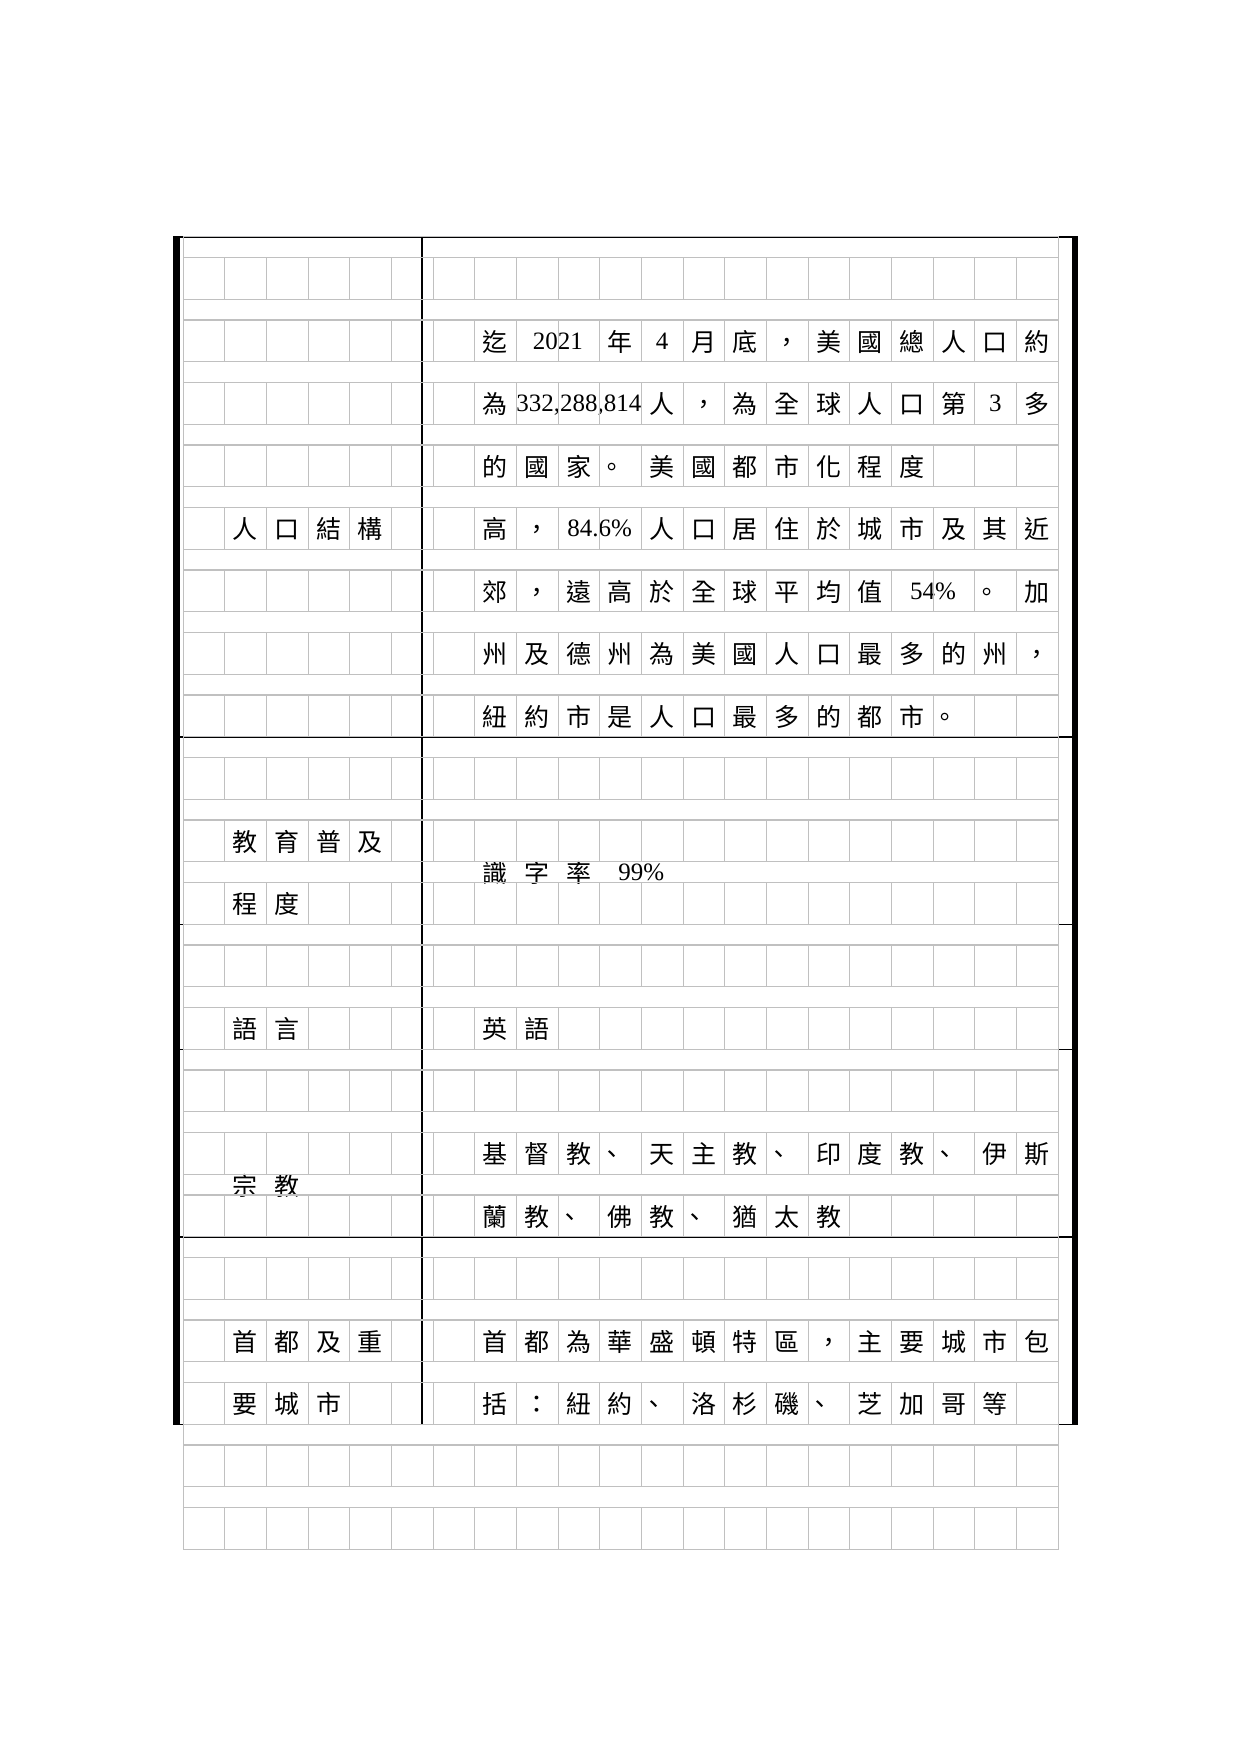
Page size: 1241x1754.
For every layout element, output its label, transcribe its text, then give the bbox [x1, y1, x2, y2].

table_cell [392, 1383, 421, 1424]
table_cell 首都為華盛頓特區，主要城市包括：紐約、洛杉磯、芝加哥等 [423, 1238, 1058, 1257]
table_cell 識字率99% [1059, 738, 1072, 924]
table_cell [423, 987, 1058, 1007]
table_cell [309, 446, 349, 486]
table_cell 識字率99% [767, 883, 808, 924]
table_cell 首都為華盛頓特區，主要城市包括：紐約、洛杉磯、芝加哥等 [767, 1383, 808, 1424]
table_cell 語 [225, 1008, 266, 1049]
table_cell 基督教、天主教、印度教、伊斯蘭教、佛教、猶太教 [684, 1133, 724, 1174]
table_cell 首 [225, 1321, 266, 1361]
table_cell 結 [309, 508, 349, 549]
table_cell 首都為華盛頓特區，主要城市包括：紐約、洛杉磯、芝加哥等 [934, 1383, 974, 1424]
table_cell 首都為華盛頓特區，主要城市包括：紐約、洛杉磯、芝加哥等 [475, 1383, 516, 1424]
table_cell 首都為華盛頓特區，主要城市包括：紐約、洛杉磯、芝加哥等 [975, 1383, 1016, 1424]
table_cell 基督教、天主教、印度教、伊斯蘭教、佛教、猶太教 [434, 1133, 474, 1174]
table_cell 識字率99% [423, 821, 433, 861]
table_cell [892, 946, 933, 986]
table_cell 基督教、天主教、印度教、伊斯蘭教、佛教、猶太教 [423, 1050, 1058, 1069]
table_cell 首都為華盛頓特區，主要城市包括：紐約、洛杉磯、芝加哥等 [434, 1383, 474, 1424]
table_cell [850, 1008, 891, 1049]
table_cell 首都為華盛頓特區，主要城市包括：紐約、洛杉磯、芝加哥等 [850, 1383, 891, 1424]
table_cell 首都為華盛頓特區，主要城市包括：紐約、洛杉磯、芝加哥等 [517, 1258, 558, 1299]
table_cell 基督教、天主教、印度教、伊斯蘭教、佛教、猶太教 [934, 1133, 974, 1174]
table_cell 識字率99% [725, 883, 766, 924]
table_cell 識字率99% [850, 821, 891, 861]
table_cell 基督教、天主教、印度教、伊斯蘭教、佛教、猶太教 [725, 1133, 766, 1174]
table_cell [392, 1008, 421, 1049]
table_cell [184, 862, 421, 882]
table_cell [225, 258, 266, 299]
table_cell [184, 821, 224, 861]
table_cell 宗教 [225, 1133, 266, 1174]
table_cell 基督教、天主教、印度教、伊斯蘭教、佛教、猶太教 [975, 1133, 1016, 1174]
table_cell [267, 258, 308, 299]
table_cell 基督教、天主教、印度教、伊斯蘭教、佛教、猶太教 [934, 1071, 974, 1111]
table_cell [309, 696, 349, 736]
table_cell 首都為華盛頓特區，主要城市包括：紐約、洛杉磯、芝加哥等 [475, 1321, 516, 1361]
table_cell [184, 550, 421, 569]
table_cell [184, 883, 224, 924]
table_cell [392, 446, 421, 486]
table_cell 基督教、天主教、印度教、伊斯蘭教、佛教、猶太教 [850, 1133, 891, 1174]
table_cell 識字率99% [559, 758, 599, 799]
table_cell [225, 633, 266, 674]
table_cell 宗教 [392, 1196, 421, 1236]
table_cell [184, 1238, 421, 1257]
table_cell [350, 1383, 391, 1424]
table_cell 宗教 [350, 1196, 391, 1236]
table_cell [184, 446, 224, 486]
table_cell 基督教、天主教、印度教、伊斯蘭教、佛教、猶太教 [559, 1071, 599, 1111]
table_cell [350, 258, 391, 299]
table_cell [559, 1008, 599, 1049]
table_cell 識字率99% [501, 862, 1058, 882]
table_cell [184, 1300, 421, 1319]
table_cell [392, 508, 421, 549]
table_cell 首都為華盛頓特區，主要城市包括：紐約、洛杉磯、芝加哥等 [809, 1321, 849, 1361]
table_cell [975, 1008, 1016, 1049]
table_cell [184, 612, 421, 632]
table_cell 迄2021年4月底，美國總人口約為332,288,814人，為全球人口第3多的國家。美國都市化程度高，84.6%人口居住於城市及其近郊，遠高於全球平均值54%。加州及德州為美國人口最多的州，紐約市是人口最多的都市。 [423, 612, 1058, 632]
table_cell 宗教 [184, 1112, 421, 1132]
table_cell [684, 946, 724, 986]
table_cell 宗教 [309, 1133, 349, 1174]
table_cell 識字率99% [975, 758, 1016, 799]
table_cell [184, 925, 421, 944]
table_cell 首都為華盛頓特區，主要城市包括：紐約、洛杉磯、芝加哥等 [559, 1321, 599, 1361]
table_cell [975, 946, 1016, 986]
table_cell [225, 446, 266, 486]
table_cell 基督教、天主教、印度教、伊斯蘭教、佛教、猶太教 [434, 1196, 474, 1236]
table_cell [392, 1258, 421, 1299]
table_cell 首都為華盛頓特區，主要城市包括：紐約、洛杉磯、芝加哥等 [1059, 1238, 1072, 1424]
table_cell [392, 571, 421, 611]
table_cell [684, 1008, 724, 1049]
table_cell 基督教、天主教、印度教、伊斯蘭教、佛教、猶太教 [809, 1133, 849, 1174]
table_cell 基督教、天主教、印度教、伊斯蘭教、佛教、猶太教 [434, 1071, 474, 1111]
table_cell [184, 425, 421, 444]
table_cell 基督教、天主教、印度教、伊斯蘭教、佛教、猶太教 [850, 1196, 891, 1236]
table_cell [392, 696, 421, 736]
table_cell 首都為華盛頓特區，主要城市包括：紐約、洛杉磯、芝加哥等 [559, 1383, 599, 1424]
table_cell 識字率99% [934, 758, 974, 799]
table_cell 英 [475, 1008, 516, 1049]
table_cell 識字率99% [642, 821, 683, 861]
table_cell [809, 1008, 849, 1049]
table_cell [423, 925, 1058, 944]
table_cell [267, 1258, 308, 1299]
table_cell [267, 946, 308, 986]
table_cell [309, 321, 349, 361]
table_cell [600, 946, 641, 986]
table_cell [767, 946, 808, 986]
table_cell 識字率99% [475, 883, 516, 924]
table_cell 宗教 [267, 1196, 308, 1236]
table_cell 識字率99% [975, 821, 1016, 861]
table_cell [184, 800, 421, 819]
table_cell 首都為華盛頓特區，主要城市包括：紐約、洛杉磯、芝加哥等 [600, 1383, 641, 1424]
table_cell 基督教、天主教、印度教、伊斯蘭教、佛教、猶太教 [850, 1071, 891, 1111]
table_cell 構 [350, 508, 391, 549]
table_cell 識字率99% [892, 821, 933, 861]
table_cell 及 [309, 1321, 349, 1361]
table_cell [934, 946, 974, 986]
table_cell 迄2021年4月底，美國總人口約為332,288,814人，為全球人口第3多的國家。美國都市化程度高，84.6%人口居住於城市及其近郊，遠高於全球平均值54%。加州及德州為美國人口最多的州，紐約市是人口最多的都市。 [423, 238, 1058, 257]
table_cell 識字率99% [600, 821, 641, 861]
table_cell 基督教、天主教、印度教、伊斯蘭教、佛教、猶太教 [975, 1071, 1016, 1111]
table_cell [642, 946, 683, 986]
table_cell [600, 1008, 641, 1049]
table_cell 基督教、天主教、印度教、伊斯蘭教、佛教、猶太教 [559, 1196, 599, 1236]
table_cell [225, 946, 266, 986]
table_cell [184, 946, 224, 986]
table_cell 基督教、天主教、印度教、伊斯蘭教、佛教、猶太教 [423, 1112, 1058, 1132]
table_cell [1017, 946, 1058, 986]
table_cell [350, 758, 391, 799]
table_cell 首都為華盛頓特區，主要城市包括：紐約、洛杉磯、芝加哥等 [684, 1383, 724, 1424]
table_cell 識字率99% [434, 821, 474, 861]
table_cell [559, 946, 599, 986]
table_cell [350, 383, 391, 424]
table_cell [267, 758, 308, 799]
table_cell [423, 1008, 433, 1049]
table_cell [392, 633, 421, 674]
table_cell 識字率99% [517, 758, 558, 799]
table_cell 基督教、天主教、印度教、伊斯蘭教、佛教、猶太教 [767, 1071, 808, 1111]
table_cell 識字率99% [725, 758, 766, 799]
table_cell 基督教、天主教、印度教、伊斯蘭教、佛教、猶太教 [475, 1133, 516, 1174]
table_cell 識字率99% [423, 862, 500, 882]
table_cell [184, 633, 224, 674]
table_cell [434, 1008, 474, 1049]
table_cell 首都為華盛頓特區，主要城市包括：紐約、洛杉磯、芝加哥等 [975, 1321, 1016, 1361]
table_cell 宗教 [392, 1133, 421, 1174]
table_cell 迄2021年4月底，美國總人口約為332,288,814人，為全球人口第3多的國家。美國都市化程度高，84.6%人口居住於城市及其近郊，遠高於全球平均值54%。加州及德州為美國人口最多的州，紐約市是人口最多的都市。 [423, 300, 1058, 319]
table_cell [434, 946, 474, 986]
table_cell 識字率99% [684, 758, 724, 799]
table_cell [309, 946, 349, 986]
table_cell 識字率99% [1017, 883, 1058, 924]
table_cell 迄2021年4月底，美國總人口約為332,288,814人，為全球人口第3多的國家。美國都市化程度高，84.6%人口居住於城市及其近郊，遠高於全球平均值54%。加州及德州為美國人口最多的州，紐約市是人口最多的都市。 [423, 362, 1058, 382]
table_cell 及 [350, 821, 391, 861]
table_cell 識字率99% [934, 883, 974, 924]
table_cell 基督教、天主教、印度教、伊斯蘭教、佛教、猶太教 [1017, 1196, 1058, 1236]
table_cell 識字率99% [767, 821, 808, 861]
table_cell 首都為華盛頓特區，主要城市包括：紐約、洛杉磯、芝加哥等 [1017, 1383, 1058, 1424]
table_cell 首都為華盛頓特區，主要城市包括：紐約、洛杉磯、芝加哥等 [423, 1362, 1058, 1382]
table_cell 基督教、天主教、印度教、伊斯蘭教、佛教、猶太教 [934, 1196, 974, 1236]
table_cell 首都為華盛頓特區，主要城市包括：紐約、洛杉磯、芝加哥等 [892, 1321, 933, 1361]
table_cell 基督教、天主教、印度教、伊斯蘭教、佛教、猶太教 [1059, 1050, 1072, 1236]
table_cell [350, 633, 391, 674]
table_cell 宗教 [267, 1133, 308, 1174]
table_cell [850, 946, 891, 986]
table_cell [184, 1362, 421, 1382]
table_cell 口 [267, 508, 308, 549]
table_cell [184, 571, 224, 611]
table_cell [392, 1321, 421, 1361]
table_cell 基督教、天主教、印度教、伊斯蘭教、佛教、猶太教 [600, 1071, 641, 1111]
table_cell 首都為華盛頓特區，主要城市包括：紐約、洛杉磯、芝加哥等 [934, 1258, 974, 1299]
table_cell 迄2021年4月底，美國總人口約為332,288,814人，為全球人口第3多的國家。美國都市化程度高，84.6%人口居住於城市及其近郊，遠高於全球平均值54%。加州及德州為美國人口最多的州，紐約市是人口最多的都市。 [423, 487, 1058, 507]
table_cell 首都為華盛頓特區，主要城市包括：紐約、洛杉磯、芝加哥等 [809, 1383, 849, 1424]
table_cell 普 [309, 821, 349, 861]
table_cell 言 [267, 1008, 308, 1049]
table_cell 識字率99% [850, 758, 891, 799]
table_cell [423, 946, 433, 986]
table_cell 基督教、天主教、印度教、伊斯蘭教、佛教、猶太教 [684, 1071, 724, 1111]
table_cell 識字率99% [559, 821, 599, 861]
table_cell [517, 946, 558, 986]
table_cell 基督教、天主教、印度教、伊斯蘭教、佛教、猶太教 [809, 1071, 849, 1111]
table_cell [350, 946, 391, 986]
table_cell 基督教、天主教、印度教、伊斯蘭教、佛教、猶太教 [517, 1133, 558, 1174]
table_cell 迄2021年4月底，美國總人口約為332,288,814人，為全球人口第3多的國家。美國都市化程度高，84.6%人口居住於城市及其近郊，遠高於全球平均值54%。加州及德州為美國人口最多的州，紐約市是人口最多的都市。 [423, 675, 1058, 694]
table_cell [184, 1383, 224, 1424]
table_cell 首都為華盛頓特區，主要城市包括：紐約、洛杉磯、芝加哥等 [725, 1321, 766, 1361]
table_cell 首都為華盛頓特區，主要城市包括：紐約、洛杉磯、芝加哥等 [684, 1258, 724, 1299]
table_cell 識字率99% [642, 758, 683, 799]
table_cell 宗教 [350, 1071, 391, 1111]
table_cell [350, 1008, 391, 1049]
table_cell 宗教 [184, 1050, 421, 1069]
table_cell 宗教 [282, 1184, 291, 1194]
table_cell 宗教 [184, 1175, 282, 1194]
table_cell [267, 696, 308, 736]
table_cell [725, 946, 766, 986]
table_cell 基督教、天主教、印度教、伊斯蘭教、佛教、猶太教 [559, 1133, 599, 1174]
table_cell 識字率99% [1017, 758, 1058, 799]
table_cell [309, 1258, 349, 1299]
table_cell 識字率99% [892, 883, 933, 924]
table_cell [184, 1258, 224, 1299]
table_cell 要 [225, 1383, 266, 1424]
table_cell [392, 758, 421, 799]
table_cell [309, 383, 349, 424]
table_cell 基督教、天主教、印度教、伊斯蘭教、佛教、猶太教 [423, 1175, 1058, 1194]
table_cell 識字率99% [892, 758, 933, 799]
table_cell 基督教、天主教、印度教、伊斯蘭教、佛教、猶太教 [892, 1071, 933, 1111]
table_cell 基督教、天主教、印度教、伊斯蘭教、佛教、猶太教 [809, 1196, 849, 1236]
table_cell [225, 321, 266, 361]
table_cell [1017, 1008, 1058, 1049]
table_cell [392, 883, 421, 924]
table_cell [225, 571, 266, 611]
table_cell [350, 321, 391, 361]
table_cell 首都為華盛頓特區，主要城市包括：紐約、洛杉磯、芝加哥等 [559, 1258, 599, 1299]
table_cell 識字率99% [423, 883, 433, 924]
table_cell 迄2021年4月底，美國總人口約為332,288,814人，為全球人口第3多的國家。美國都市化程度高，84.6%人口居住於城市及其近郊，遠高於全球平均值54%。加州及德州為美國人口最多的州，紐約市是人口最多的都市。 [423, 550, 1058, 569]
table_cell [767, 1008, 808, 1049]
table_cell [892, 1008, 933, 1049]
table_cell [350, 571, 391, 611]
table_cell [1059, 925, 1072, 1049]
table_cell 教 [225, 821, 266, 861]
table_cell 識字率99% [850, 883, 891, 924]
table_cell 基督教、天主教、印度教、伊斯蘭教、佛教、猶太教 [767, 1133, 808, 1174]
table_cell 首都為華盛頓特區，主要城市包括：紐約、洛杉磯、芝加哥等 [642, 1258, 683, 1299]
table_cell [350, 1258, 391, 1299]
table_cell 識字率99% [600, 883, 641, 924]
table_cell [184, 508, 224, 549]
table_cell [267, 383, 308, 424]
table_cell 宗教 [392, 1071, 421, 1111]
table_cell 都 [267, 1321, 308, 1361]
table_cell 識字率99% [475, 758, 516, 799]
table_cell 基督教、天主教、印度教、伊斯蘭教、佛教、猶太教 [892, 1133, 933, 1174]
table_cell 識字率99% [517, 821, 558, 861]
table_cell 度 [267, 883, 308, 924]
table_cell 識字率99% [809, 758, 849, 799]
table_cell [184, 696, 224, 736]
table_cell [350, 696, 391, 736]
table_cell 識字率99% [725, 821, 766, 861]
table_cell [350, 883, 391, 924]
table_cell [392, 946, 421, 986]
table_cell 宗教 [225, 1196, 266, 1236]
table_cell 首都為華盛頓特區，主要城市包括：紐約、洛杉磯、芝加哥等 [434, 1258, 474, 1299]
table_cell 基督教、天主教、印度教、伊斯蘭教、佛教、猶太教 [600, 1133, 641, 1174]
table_cell 識字率99% [684, 821, 724, 861]
table_cell 識字率99% [809, 883, 849, 924]
table_cell [184, 362, 421, 382]
table_cell 基督教、天主教、印度教、伊斯蘭教、佛教、猶太教 [767, 1196, 808, 1236]
table_cell 識字率99% [934, 821, 974, 861]
table_cell 宗教 [184, 1071, 224, 1111]
table_cell [725, 1008, 766, 1049]
table_cell [392, 321, 421, 361]
table_cell [309, 633, 349, 674]
table_cell [184, 300, 421, 319]
table_cell 首都為華盛頓特區，主要城市包括：紐約、洛杉磯、芝加哥等 [767, 1258, 808, 1299]
table_cell 識字率99% [559, 883, 599, 924]
table_cell [392, 383, 421, 424]
table_cell 首都為華盛頓特區，主要城市包括：紐約、洛杉磯、芝加哥等 [850, 1321, 891, 1361]
table_cell 重 [350, 1321, 391, 1361]
table_cell 識字率99% [1017, 821, 1058, 861]
table_cell [184, 1008, 224, 1049]
table_cell 基督教、天主教、印度教、伊斯蘭教、佛教、猶太教 [725, 1071, 766, 1111]
table_cell 識字率99% [600, 758, 641, 799]
table_cell 宗教 [184, 1196, 224, 1236]
table_cell 宗教 [350, 1133, 391, 1174]
table_cell 首都為華盛頓特區，主要城市包括：紐約、洛杉磯、芝加哥等 [725, 1258, 766, 1299]
table_cell [184, 258, 224, 299]
table_cell 首都為華盛頓特區，主要城市包括：紐約、洛杉磯、芝加哥等 [517, 1321, 558, 1361]
table_cell 宗教 [291, 1175, 421, 1194]
table_cell 首都為華盛頓特區，主要城市包括：紐約、洛杉磯、芝加哥等 [725, 1383, 766, 1424]
table_cell [184, 487, 421, 507]
table_cell 宗教 [184, 1133, 224, 1174]
table_cell 識字率99% [434, 758, 474, 799]
table_cell 識字率99% [809, 821, 849, 861]
table_cell [267, 321, 308, 361]
table_cell 基督教、天主教、印度教、伊斯蘭教、佛教、猶太教 [475, 1071, 516, 1111]
table_cell [184, 383, 224, 424]
table_cell 基督教、天主教、印度教、伊斯蘭教、佛教、猶太教 [642, 1071, 683, 1111]
table_cell 首都為華盛頓特區，主要城市包括：紐約、洛杉磯、芝加哥等 [892, 1383, 933, 1424]
table_cell 基督教、天主教、印度教、伊斯蘭教、佛教、猶太教 [642, 1196, 683, 1236]
table_cell 宗教 [267, 1071, 308, 1111]
table_cell [184, 738, 421, 757]
table_cell 首都為華盛頓特區，主要城市包括：紐約、洛杉磯、芝加哥等 [475, 1258, 516, 1299]
table_cell 識字率99% [423, 800, 1058, 819]
table_cell 育 [267, 821, 308, 861]
table_cell [225, 758, 266, 799]
table_cell [934, 1008, 974, 1049]
table_cell 首都為華盛頓特區，主要城市包括：紐約、洛杉磯、芝加哥等 [600, 1258, 641, 1299]
table_cell 基督教、天主教、印度教、伊斯蘭教、佛教、猶太教 [725, 1196, 766, 1236]
table_cell 識字率99% [975, 883, 1016, 924]
table_cell [184, 675, 421, 694]
table_cell 人 [225, 508, 266, 549]
table_cell 程 [225, 883, 266, 924]
table_cell 首都為華盛頓特區，主要城市包括：紐約、洛杉磯、芝加哥等 [850, 1258, 891, 1299]
table_cell [309, 883, 349, 924]
table_cell [225, 383, 266, 424]
table_cell 首都為華盛頓特區，主要城市包括：紐約、洛杉磯、芝加哥等 [934, 1321, 974, 1361]
table_cell 首都為華盛頓特區，主要城市包括：紐約、洛杉磯、芝加哥等 [434, 1321, 474, 1361]
table_cell [309, 1008, 349, 1049]
table_cell 識字率99% [642, 883, 683, 924]
table_cell 基督教、天主教、印度教、伊斯蘭教、佛教、猶太教 [975, 1196, 1016, 1236]
table_cell 首都為華盛頓特區，主要城市包括：紐約、洛杉磯、芝加哥等 [809, 1258, 849, 1299]
table_cell 迄2021年4月底，美國總人口約為332,288,814人，為全球人口第3多的國家。美國都市化程度高，84.6%人口居住於城市及其近郊，遠高於全球平均值54%。加州及德州為美國人口最多的州，紐約市是人口最多的都市。 [1059, 238, 1072, 736]
table_cell [184, 758, 224, 799]
table_cell 語 [517, 1008, 558, 1049]
table_cell 宗教 [309, 1071, 349, 1111]
table_cell [225, 1258, 266, 1299]
table_cell 首都為華盛頓特區，主要城市包括：紐約、洛杉磯、芝加哥等 [1017, 1321, 1058, 1361]
table_cell [350, 446, 391, 486]
table_cell 基督教、天主教、印度教、伊斯蘭教、佛教、猶太教 [1017, 1071, 1058, 1111]
table_cell 首都為華盛頓特區，主要城市包括：紐約、洛杉磯、芝加哥等 [642, 1383, 683, 1424]
table_cell [184, 1321, 224, 1361]
table_cell [225, 696, 266, 736]
table_cell [267, 571, 308, 611]
table_cell [809, 946, 849, 986]
table_cell [309, 571, 349, 611]
table_cell 識字率99% [475, 821, 516, 861]
table_cell 首都為華盛頓特區，主要城市包括：紐約、洛杉磯、芝加哥等 [892, 1258, 933, 1299]
table_cell [184, 321, 224, 361]
table_cell 首都為華盛頓特區，主要城市包括：紐約、洛杉磯、芝加哥等 [642, 1321, 683, 1361]
table_cell [184, 987, 421, 1007]
table_cell 首都為華盛頓特區，主要城市包括：紐約、洛杉磯、芝加哥等 [684, 1321, 724, 1361]
table_cell [392, 821, 421, 861]
table_cell 宗教 [225, 1071, 266, 1111]
table_cell 市 [309, 1383, 349, 1424]
table_cell [392, 258, 421, 299]
table_cell [267, 633, 308, 674]
table_cell 基督教、天主教、印度教、伊斯蘭教、佛教、猶太教 [517, 1196, 558, 1236]
table_cell [475, 946, 516, 986]
table_cell [642, 1008, 683, 1049]
table_cell 基督教、天主教、印度教、伊斯蘭教、佛教、猶太教 [600, 1196, 641, 1236]
table_cell 宗教 [309, 1196, 349, 1236]
table_cell 基督教、天主教、印度教、伊斯蘭教、佛教、猶太教 [642, 1133, 683, 1174]
table_cell [309, 758, 349, 799]
table_cell 基督教、天主教、印度教、伊斯蘭教、佛教、猶太教 [684, 1196, 724, 1236]
table_cell 首都為華盛頓特區，主要城市包括：紐約、洛杉磯、芝加哥等 [767, 1321, 808, 1361]
table_cell 識字率99% [767, 758, 808, 799]
table_cell [309, 258, 349, 299]
table_cell 首都為華盛頓特區，主要城市包括：紐約、洛杉磯、芝加哥等 [975, 1258, 1016, 1299]
table_cell 基督教、天主教、印度教、伊斯蘭教、佛教、猶太教 [475, 1196, 516, 1236]
table_cell 首都為華盛頓特區，主要城市包括：紐約、洛杉磯、芝加哥等 [1017, 1258, 1058, 1299]
table_cell 首都為華盛頓特區，主要城市包括：紐約、洛杉磯、芝加哥等 [517, 1383, 558, 1424]
table_cell 基督教、天主教、印度教、伊斯蘭教、佛教、猶太教 [517, 1071, 558, 1111]
table_cell 識字率99% [434, 883, 474, 924]
table_cell 迄2021年4月底，美國總人口約為332,288,814人，為全球人口第3多的國家。美國都市化程度高，84.6%人口居住於城市及其近郊，遠高於全球平均值54%。加州及德州為美國人口最多的州，紐約市是人口最多的都市。 [423, 425, 1058, 444]
table_cell [184, 238, 421, 257]
table_cell 識字率99% [684, 883, 724, 924]
table_cell 識字率99% [423, 758, 433, 799]
table_cell 城 [267, 1383, 308, 1424]
table_cell 基督教、天主教、印度教、伊斯蘭教、佛教、猶太教 [892, 1196, 933, 1236]
table_cell [267, 446, 308, 486]
table_cell 基督教、天主教、印度教、伊斯蘭教、佛教、猶太教 [1017, 1133, 1058, 1174]
table_cell 識字率99% [517, 883, 558, 924]
table_cell 首都為華盛頓特區，主要城市包括：紐約、洛杉磯、芝加哥等 [423, 1300, 1058, 1319]
table_cell 識字率99% [423, 738, 1058, 757]
table_cell 首都為華盛頓特區，主要城市包括：紐約、洛杉磯、芝加哥等 [600, 1321, 641, 1361]
